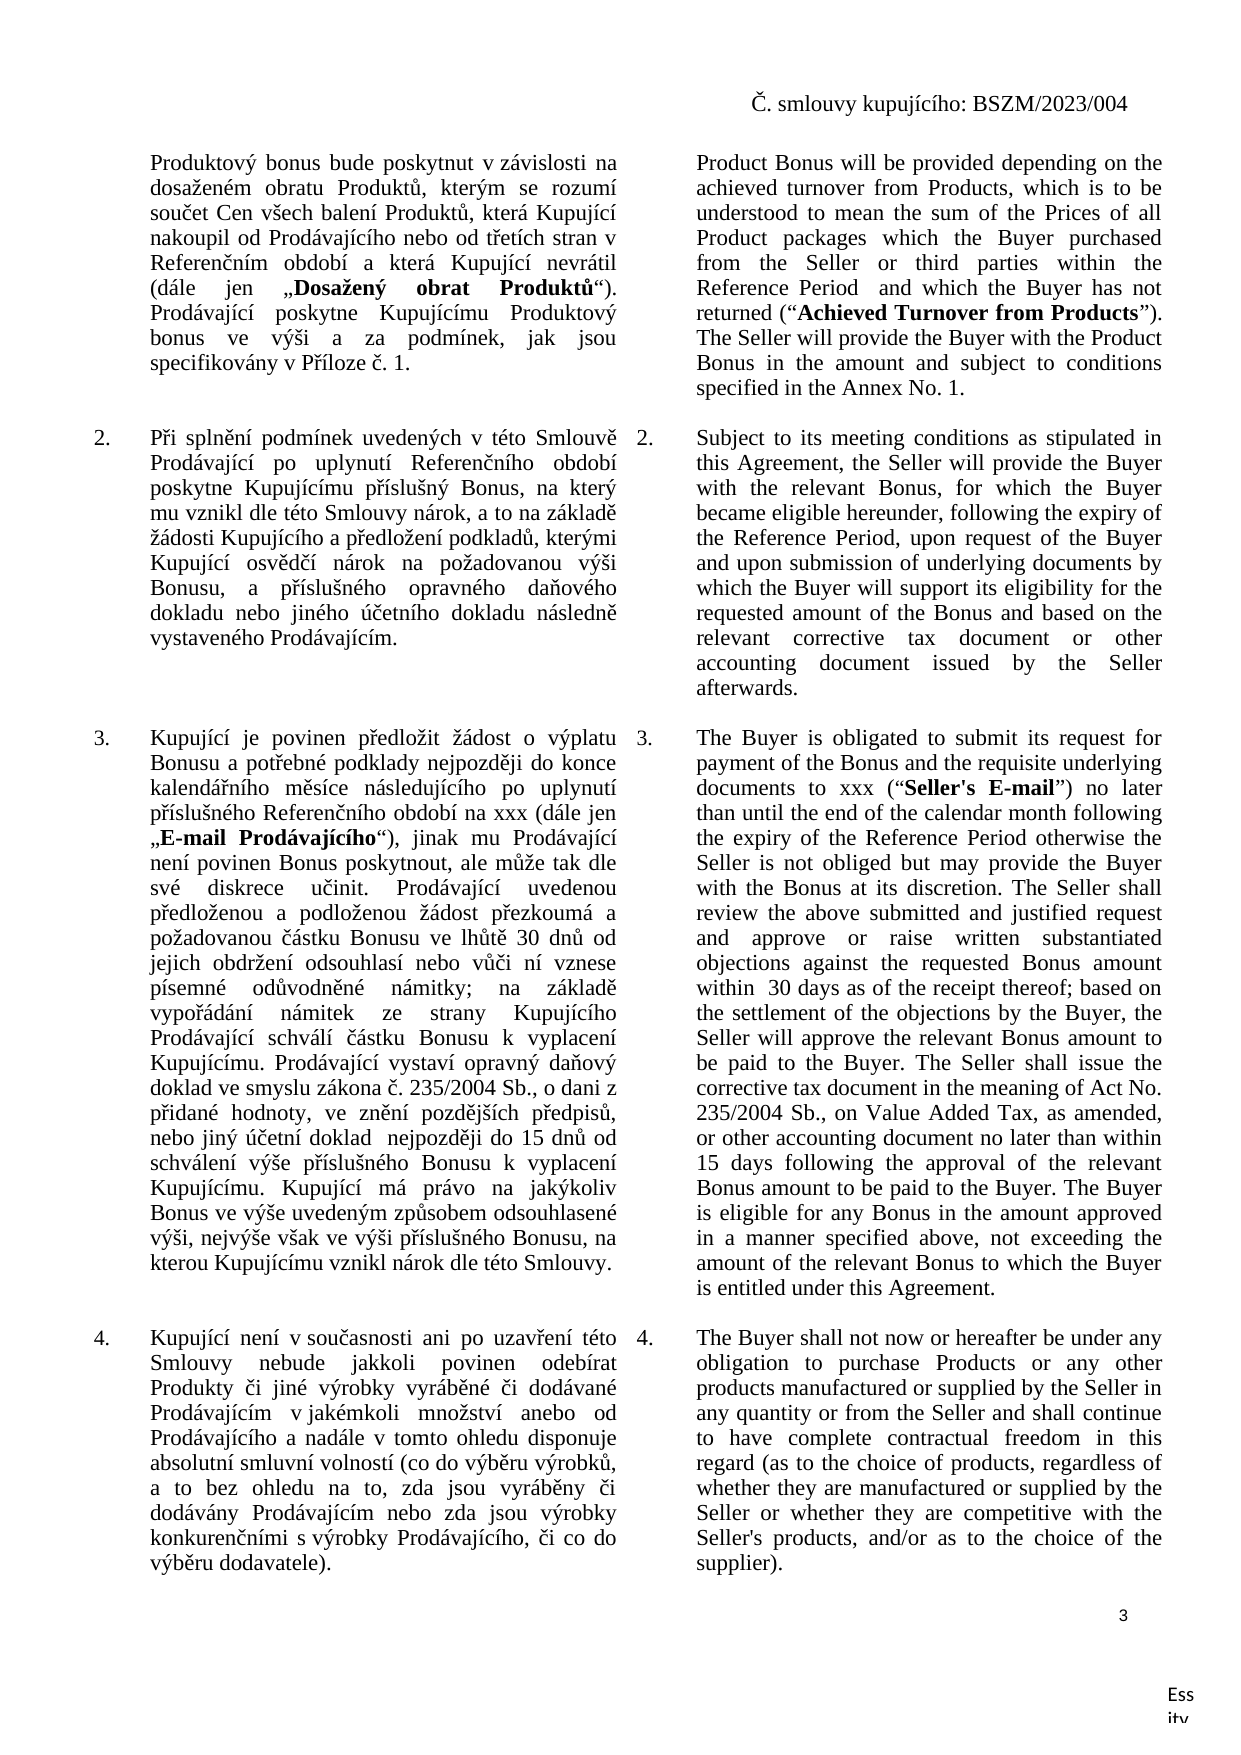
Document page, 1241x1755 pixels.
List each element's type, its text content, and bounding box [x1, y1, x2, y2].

table_cell Kupující je povinen předložit žádost o výplatu Bonusu a potřebné podklady nejpozději do konce kalendářního měsíce následujícího po uplynutí příslušného Referenčního období na xxx (dále jen „E-mail Prodávajícího“), jinak mu Prodávající není povinen Bonus poskytnout, ale může tak dle své diskrece učinit. Prodávající uvedenou předloženou a podloženou žádost přezkoumá a požadovanou částku Bonusu ve lhůtě 30 dnů od jejich obdržení odsouhlasí nebo vůči ní vznese písemné odůvodněné námitky; na základě vypořádání námitek ze strany Kupujícího Prodávající schválí částku Bonusu k vyplacení Kupujícímu. Prodávající vystaví opravný daňový doklad ve smyslu zákona č. 235/2004 Sb., o dani z přidané hodnoty, ve znění pozdějších předpisů, nebo jiný účetní doklad nejpozději do 15 dnů od schválení výše příslušného Bonusu k vyplacení Kupujícímu. Kupující má právo na jakýkoliv Bonus ve výše uvedeným způsobem odsouhlasené výši, nejvýše však ve výši příslušného Bonusu, na kterou Kupujícímu vznikl nárok dle této Smlouvy. [83, 725, 150, 1300]
table_cell [617, 400, 628, 425]
table_cell [1163, 1575, 1174, 1600]
table_cell [629, 1300, 696, 1325]
table_cell [1163, 400, 1174, 425]
table_cell [629, 700, 696, 725]
table_cell [617, 1575, 628, 1600]
table_cell [617, 1300, 628, 1325]
table_cell [617, 700, 628, 725]
table_cell [629, 1575, 696, 1600]
table_cell [83, 400, 150, 425]
table_cell Při splnění podmínek uvedených v této Smlouvě Prodávající po uplynutí Referenčního období poskytne Kupujícímu příslušný Bonus, na který mu vznikl dle této Smlouvy nárok, a to na základě žádosti Kupujícího a předložení podkladů, kterými Kupující osvědčí nárok na požadovanou výši Bonusu, a příslušného opravného daňového dokladu nebo jiného účetního dokladu následně vystaveného Prodávajícím. [83, 425, 628, 700]
table_cell Prodávající se zavazuje Kupujícímu při splnění podmínek této Smlouvy poskytnout bonus za Produkty, které Kupující koupil od Prodávajícího nebo od třetích stran v Referenčním období (dále jen „Produktový bonus“ či „Bonus“). Produktový bonus bude poskytnut v závislosti na dosaženém obratu Produktů, kterým se rozumí součet Cen všech balení Produktů, která Kupující nakoupil od Prodávajícího nebo od třetích stran v Referenčním období a která Kupující nevrátil (dále jen „Dosažený obrat Produktů“). Prodávající poskytne Kupujícímu Produktový bonus ve výši a za podmínek, jak jsou specifikovány v Příloze č. 1. [83, 150, 628, 400]
table_cell [1163, 1300, 1174, 1325]
table_cell [83, 700, 150, 725]
table_cell [83, 1300, 150, 1325]
table_cell [1163, 700, 1174, 725]
table_cell [83, 1575, 150, 1600]
table_cell [629, 400, 696, 425]
